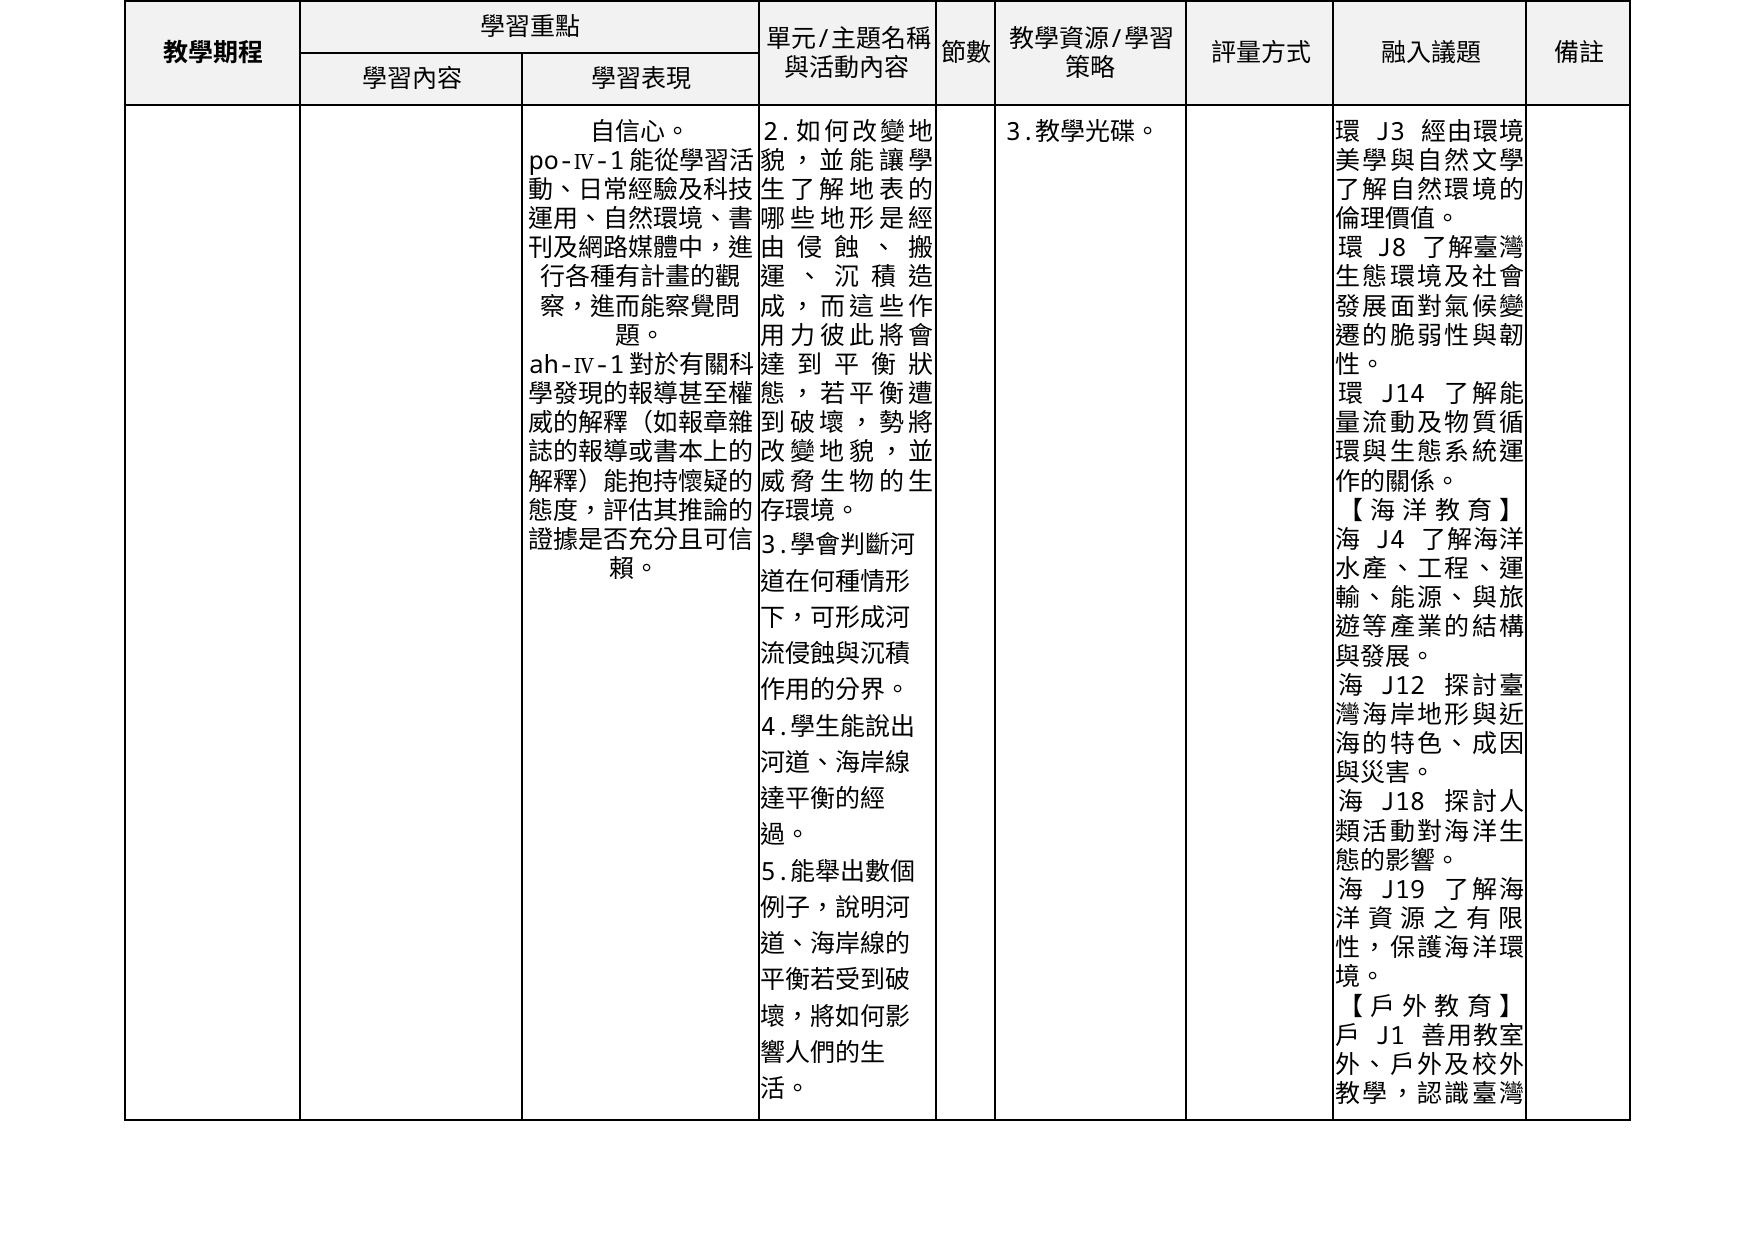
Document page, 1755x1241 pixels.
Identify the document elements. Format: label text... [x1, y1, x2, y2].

table_header 節數 [937, 2, 994, 104]
table_cell [126, 106, 299, 1119]
table_header 備註 [1527, 2, 1629, 104]
table_cell 自信心。 po-Ⅳ-1能從學習活動、日常經驗及科技運用、自然環境、書刊及網路媒體中，進行各種有計畫的觀察，進而能察覺問題。 ah-Ⅳ-1對於有關科學發現的報導甚至權威的解釋（如報章雜誌的報導或書本上的解釋）能抱持懷疑的態度，評估其推論的證據是否充分且可信賴。 [523, 106, 758, 1119]
table_cell [937, 106, 994, 1119]
table_cell 學習表現 [523, 54, 758, 104]
table_header 教學期程 [126, 2, 299, 104]
table_cell [1527, 106, 1629, 1119]
table_cell 3.教學光碟。 [996, 106, 1185, 1119]
table_header 評量方式 [1187, 2, 1332, 104]
table_cell [301, 106, 521, 1119]
table_cell 學習內容 [301, 54, 521, 104]
table_header 教學資源/學習策略 [996, 2, 1185, 104]
table_cell 2.如何改變地貌，並能讓學生了解地表的哪些地形是經由侵蝕、搬運、沉積造成，而這些作用力彼此將會達到平衡狀態，若平衡遭到破壞，勢將改變地貌，並威脅生物的生存環境。 3.學會判斷河道在何種情形下，可形成河流侵蝕與沉積作用的分界。 4.學生能說出河道、海岸線達平衡的經過。 5.能舉出數個例子，說明河道、海岸線的平衡若受到破壞，將如何影響人們的生活。 [760, 106, 935, 1119]
table_header 單元/主題名稱與活動內容 [760, 2, 935, 104]
table_header 融入議題 [1334, 2, 1525, 104]
table_header 學習重點 [301, 2, 758, 52]
table_cell 環 J3 經由環境美學與自然文學了解自然環境的倫理價值。 環 J8 了解臺灣生態環境及社會發展面對氣候變遷的脆弱性與韌性。 環 J14 了解能量流動及物質循環與生態系統運作的關係。 【海洋教育】 海 J4 了解海洋水產、工程、運輸、能源、與旅遊等產業的結構與發展。 海 J12 探討臺灣海岸地形與近海的特色、成因與災害。 海 J18 探討人類活動對海洋生態的影響。 海 J19 了解海洋資源之有限性，保護海洋環境。 【戶外教育】 戶 J1 善用教室外、戶外及校外教學，認識臺灣 [1334, 106, 1525, 1119]
table_cell [1187, 106, 1332, 1119]
